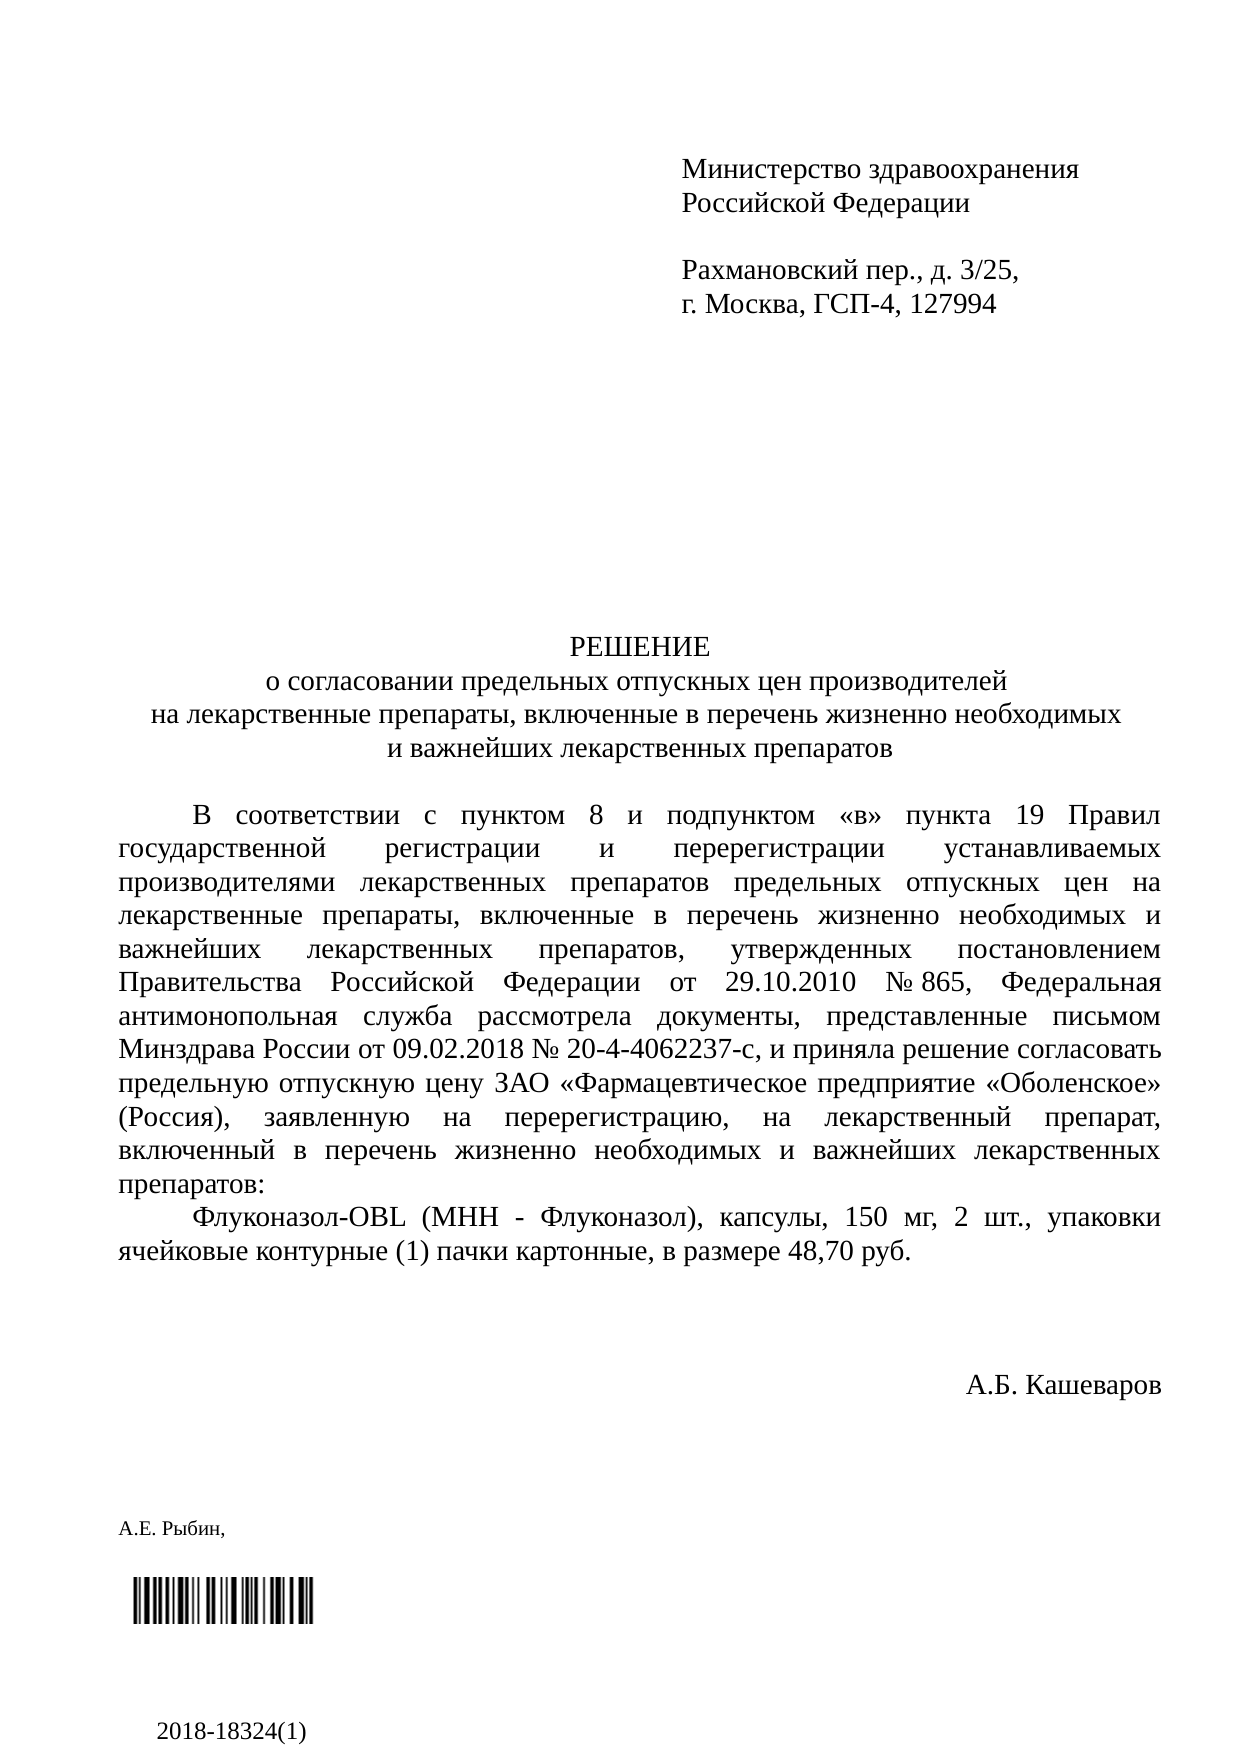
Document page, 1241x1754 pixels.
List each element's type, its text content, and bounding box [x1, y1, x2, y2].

text Российской Федерации [681, 185, 1162, 219]
text В соответствии с пунктом 8 и подпунктом «в» пункта 19 Правил государственной регистрации и перерегистрации устанавливаемых производителями лекарственных препаратов предельных отпускных цен на лекарственные препараты, включенные в перечень жизненно необходимых и важнейших лекарственных препаратов, утвержденных постановлением Правительства Российской Федерации от 29.10.2010 № 865, Федеральная антимонопольная служба рассмотрела документы, представленные письмом Минздрава России от 09.02.2018 № 20-4-4062237-с, и приняла решение согласовать предельную отпускную цену ЗАО «Фармацевтическое предприятие «Оболенское» (Россия), заявленную на перерегистрацию, на лекарственный препарат, включенный в перечень жизненно необходимых и важнейших лекарственных препаратов: [118, 797, 1162, 1199]
text А.Б. Кашеваров [118, 1367, 1162, 1401]
text г. Москва, ГСП-4, 127994 [681, 286, 1162, 319]
text на лекарственные препараты, включенные в перечень жизненно необходимых [118, 696, 1162, 730]
text А.Е. Рыбин, [118, 1516, 1162, 1540]
text Флуконазол-OBL (МНН - Флуконазол), капсулы, 150 мг, 2 шт., упаковки ячейковые контурные (1) пачки картонные, в размере 48,70 руб. [118, 1199, 1162, 1266]
text и важнейших лекарственных препаратов [118, 730, 1162, 763]
text Министерство здравоохранения [681, 152, 1162, 185]
text о согласовании предельных отпускных цен производителей [118, 663, 1162, 696]
text Рахмановский пер., д. 3/25, [681, 252, 1162, 286]
text РЕШЕНИЕ [118, 629, 1162, 663]
picture [118, 1577, 331, 1624]
